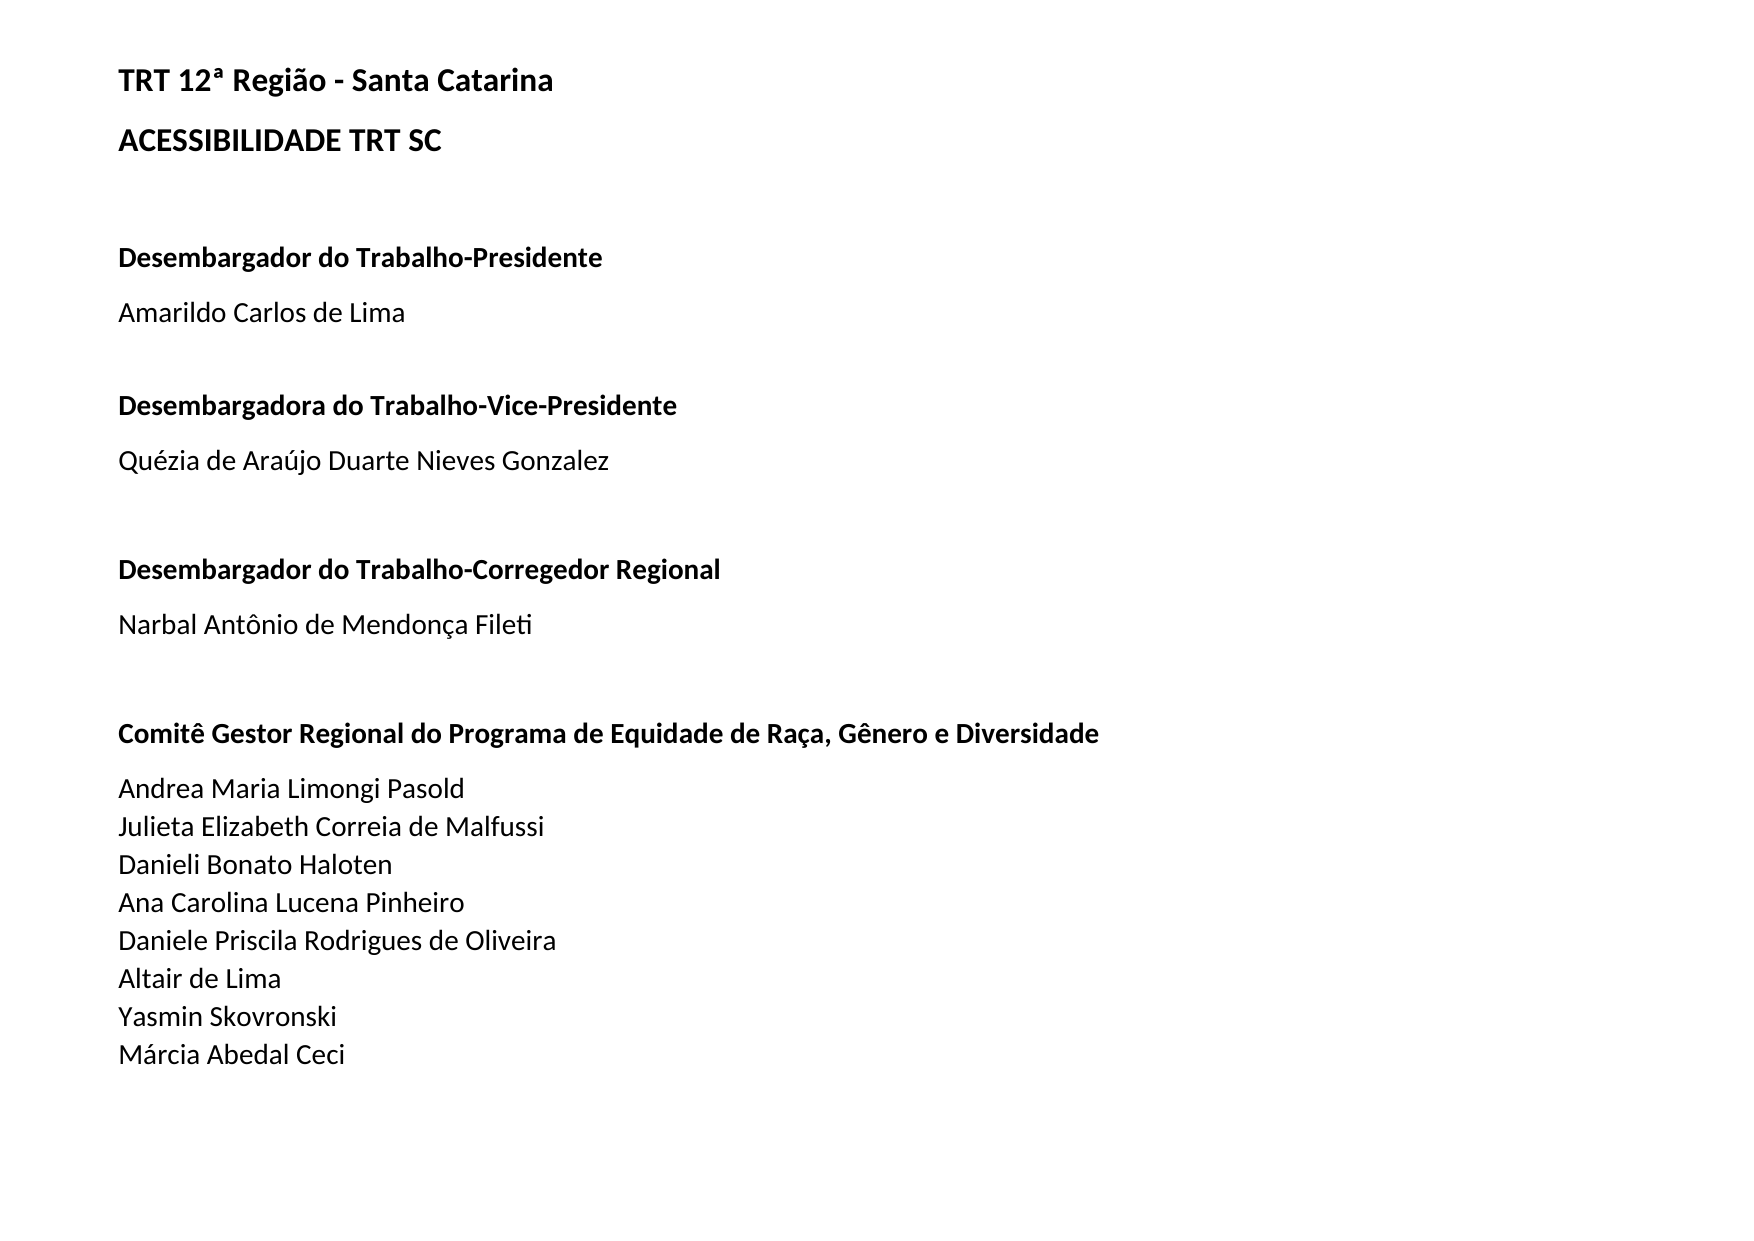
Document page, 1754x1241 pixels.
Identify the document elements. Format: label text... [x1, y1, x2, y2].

text Desembargador do Trabalho-Corregedor Regional [118, 551, 1636, 587]
text Danieli Bonato Haloten [118, 846, 1636, 881]
text Quézia de Araújo Duarte Nieves Gonzalez [118, 442, 1636, 477]
text Daniele Priscila Rodrigues de Oliveira [118, 922, 1636, 957]
text Márcia Abedal Ceci [118, 1036, 1636, 1100]
text Desembargadora do Trabalho-Vice-Presidente [118, 387, 1636, 423]
text Amarildo Carlos de Lima [118, 294, 1636, 368]
text Julieta Elizabeth Correia de Malfussi [118, 808, 1636, 843]
text TRT 12ª Região - Santa Catarina [118, 59, 1636, 100]
text Comitê Gestor Regional do Programa de Equidade de Raça, Gênero e Diversidade [118, 715, 1636, 751]
text Yasmin Skovronski [118, 998, 1636, 1033]
text Narbal Antônio de Mendonça Fileti [118, 606, 1636, 641]
text Desembargador do Trabalho-Presidente [118, 239, 1636, 275]
text Altair de Lima [118, 960, 1636, 996]
text Andrea Maria Limongi Pasold [118, 770, 1636, 805]
text Ana Carolina Lucena Pinheiro [118, 884, 1636, 919]
text ACESSIBILIDADE TRT SC [118, 119, 1636, 160]
